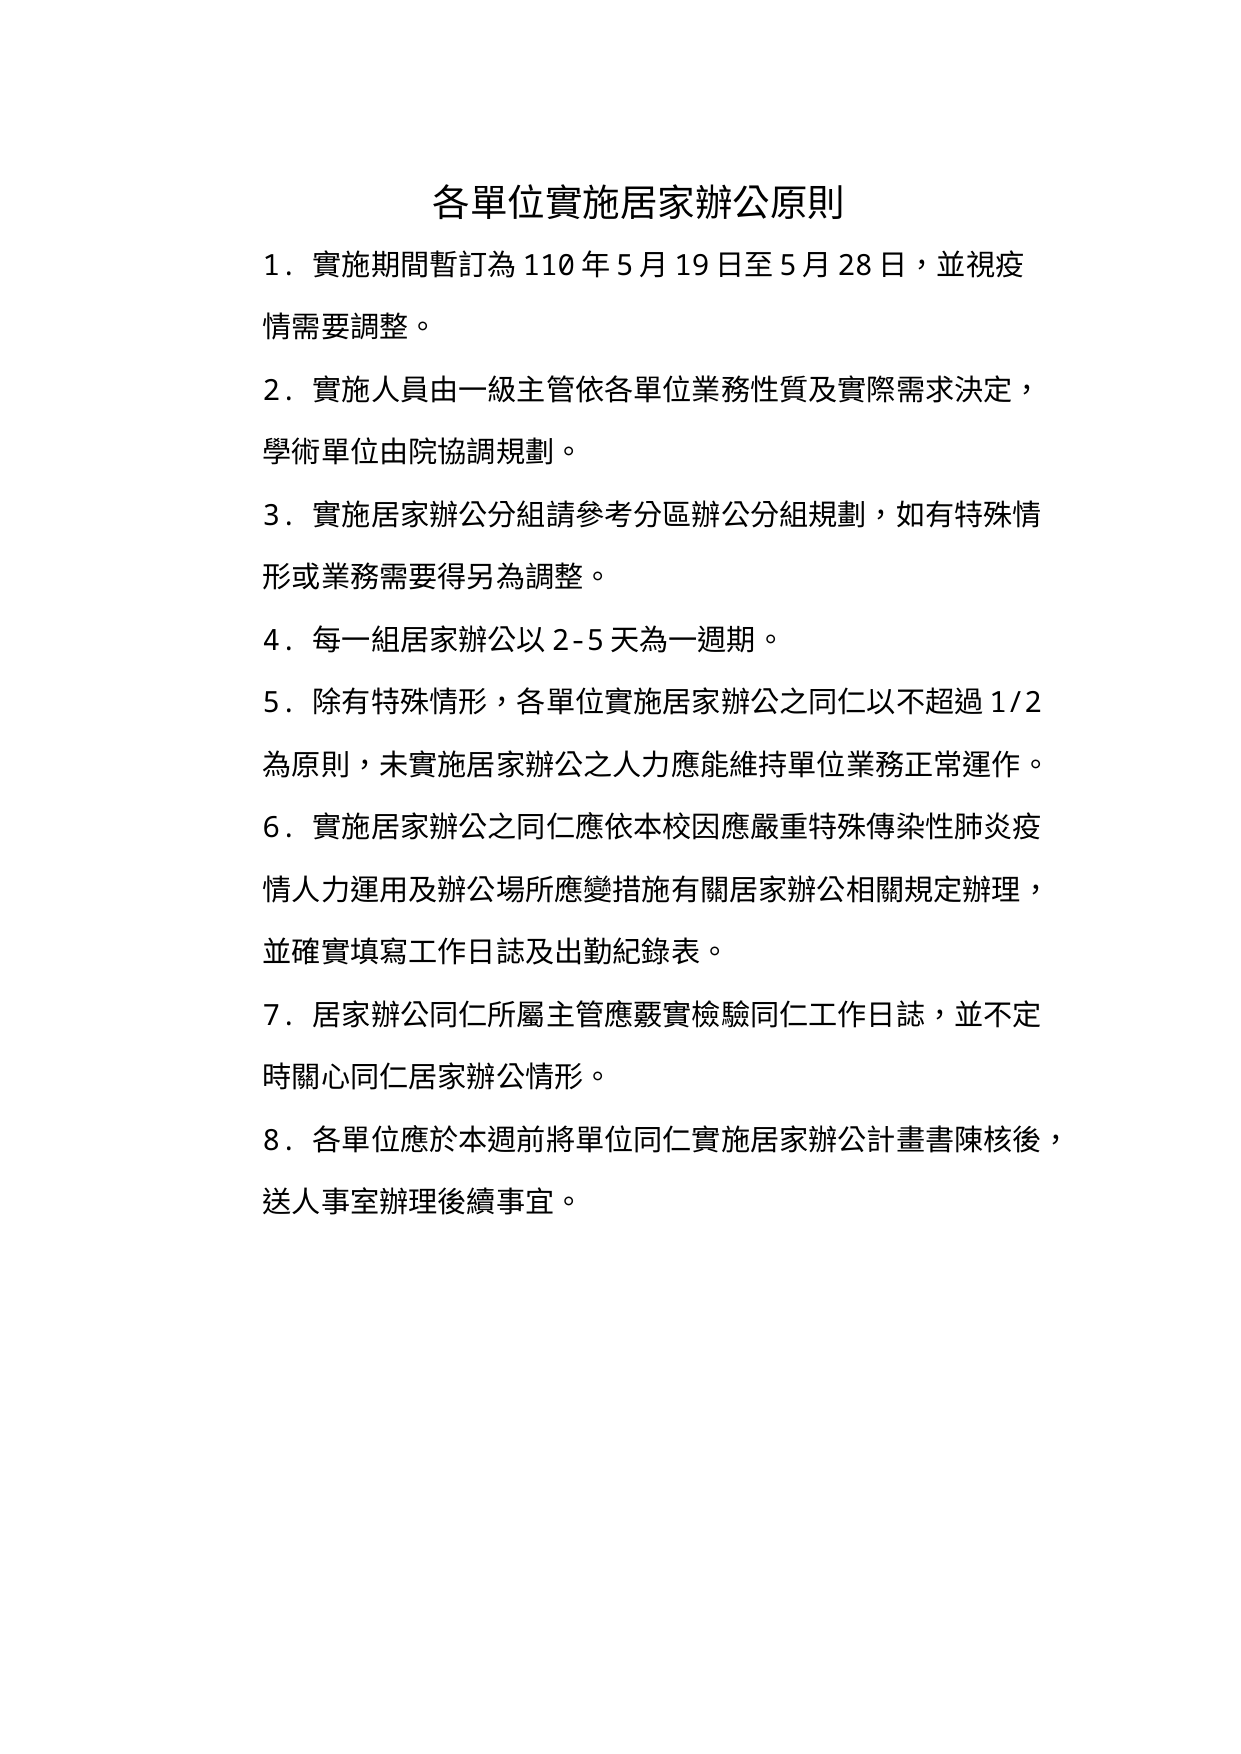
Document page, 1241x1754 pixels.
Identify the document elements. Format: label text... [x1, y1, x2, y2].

text 各單位實施居家辦公原則 [225, 158, 1053, 221]
list 實施居家辦公分組請參考分區辦公分組規劃，如有特殊情形或業務需要得另為調整。 [262, 471, 1053, 596]
list 實施居家辦公之同仁應依本校因應嚴重特殊傳染性肺炎疫情人力運用及辦公場所應變措施有關居家辦公相關規定辦理，並確實填寫工作日誌及出勤紀錄表。 [262, 783, 1053, 971]
list 各單位應於本週前將單位同仁實施居家辦公計畫書陳核後，送人事室辦理後續事宜。 [262, 1096, 1053, 1221]
list 每一組居家辦公以2-5天為一週期。 [262, 596, 1053, 658]
list 除有特殊情形，各單位實施居家辦公之同仁以不超過1/2為原則，未實施居家辦公之人力應能維持單位業務正常運作。 [262, 658, 1053, 783]
list 實施期間暫訂為110年5月19日至5月28日，並視疫情需要調整。 [262, 221, 1053, 346]
list 居家辦公同仁所屬主管應覈實檢驗同仁工作日誌，並不定時關心同仁居家辦公情形。 [262, 971, 1053, 1096]
list 實施人員由一級主管依各單位業務性質及實際需求決定，學術單位由院協調規劃。 [262, 346, 1053, 471]
